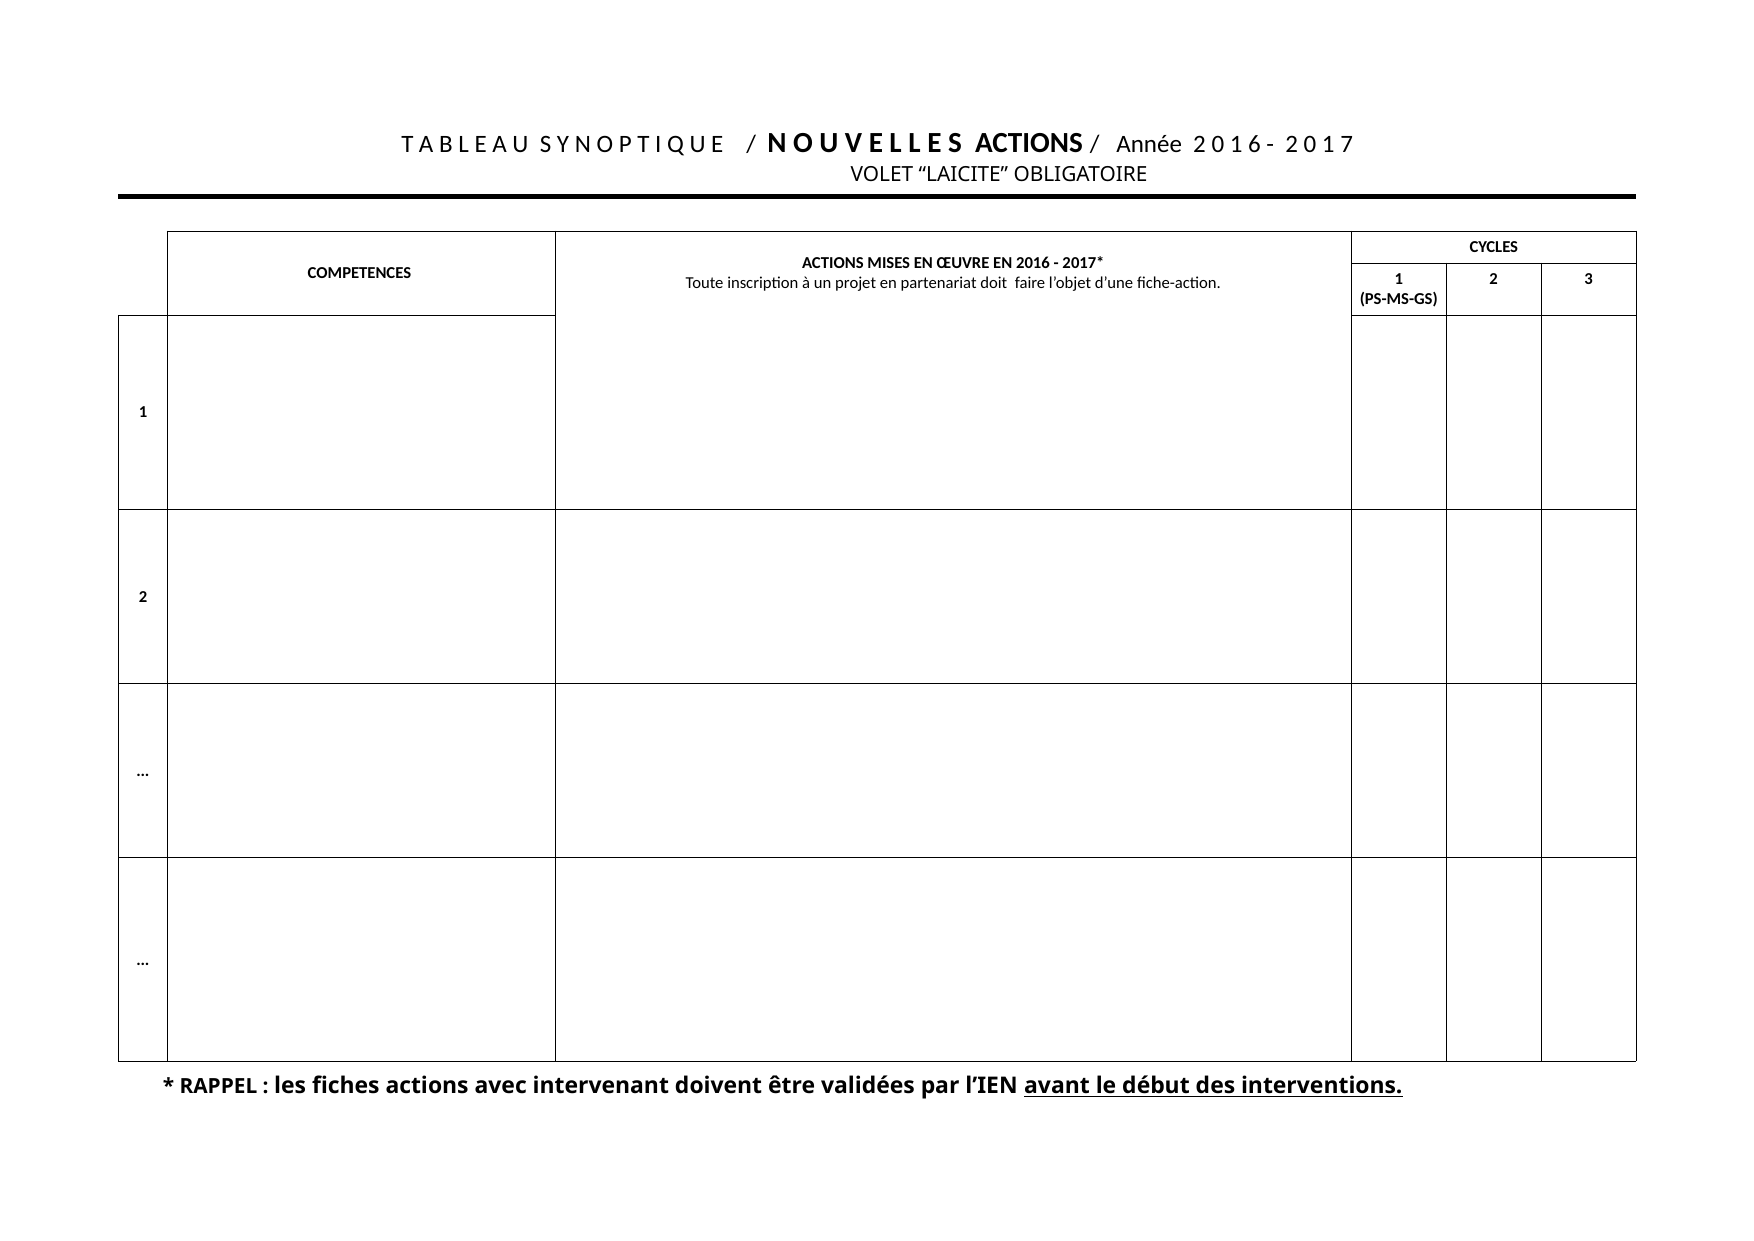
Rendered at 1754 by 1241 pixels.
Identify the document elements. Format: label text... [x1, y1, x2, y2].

table_cell ACTIONS MISES EN ŒUVRE EN 2016 - 2017* Toute inscription à un projet en partenariat doit faire l’objet d’une fiche-action. [556, 232, 1351, 315]
table_cell 1 [119, 316, 167, 509]
table_cell [168, 510, 555, 683]
table_cell [118, 231, 167, 315]
table_cell 2 [119, 510, 167, 683]
table_cell 2 [1447, 264, 1541, 315]
table_cell ... [119, 858, 167, 1061]
table_cell [118, 199, 1636, 231]
table_cell ... [119, 684, 167, 857]
table_cell [1352, 684, 1446, 857]
table_cell [168, 858, 555, 1061]
table_cell [556, 684, 1351, 857]
table_cell [556, 858, 1351, 1061]
table_cell [168, 684, 555, 857]
table_cell [1542, 316, 1636, 509]
table_cell [556, 510, 1351, 683]
table_cell [1447, 510, 1541, 683]
table_cell [556, 315, 1351, 509]
table_cell 1 (PS-MS-GS) [1352, 264, 1446, 315]
table_header T A B L E A U S Y N O P T I Q U E / N O U V E L L E S ACTIONS / Année 2 0 1 6 - 2 0 1 7 VOLET “LAICITE” OBLIGATOIRE [118, 118, 1636, 194]
table_cell [1447, 316, 1541, 509]
table_cell [1447, 684, 1541, 857]
table_cell [1542, 684, 1636, 857]
table_cell [1447, 858, 1541, 1061]
table_cell 3 [1542, 264, 1636, 315]
table_cell [168, 316, 555, 509]
table_cell [1352, 858, 1446, 1061]
text * RAPPEL : les fiches actions avec intervenant doivent être validées par l’IEN avant le début des interventions. [163, 1069, 1629, 1101]
table_cell [1352, 510, 1446, 683]
table_cell [1542, 858, 1636, 1061]
table_cell [1352, 316, 1446, 509]
table_cell CYCLES [1352, 232, 1636, 262]
table_cell COMPETENCES [168, 232, 555, 315]
table_cell [1542, 510, 1636, 683]
